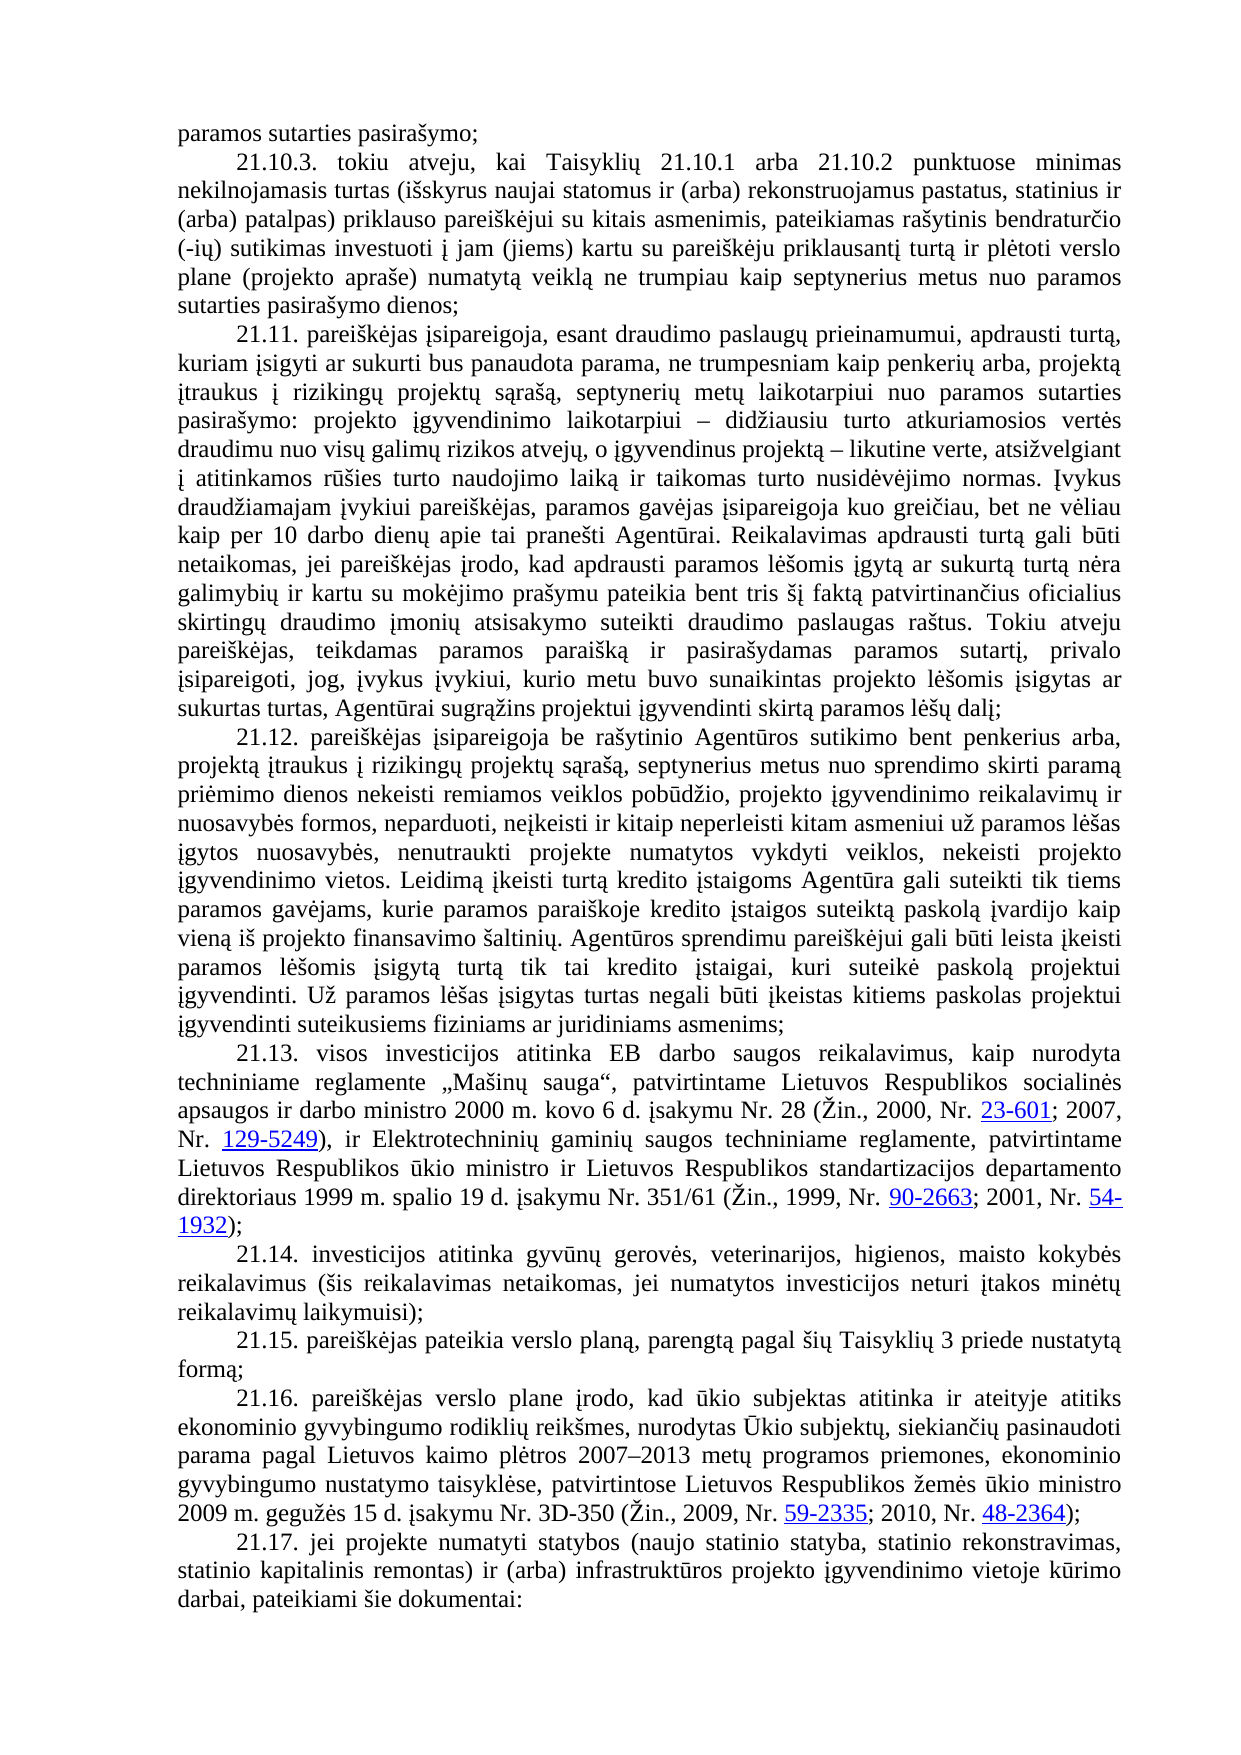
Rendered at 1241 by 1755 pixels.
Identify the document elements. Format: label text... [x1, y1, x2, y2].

text 21.16. pareiškėjas verslo plane įrodo, kad ūkio subjektas atitinka ir ateityje atitiks ekonominio gyvybingumo rodiklių reikšmes, nurodytas Ūkio subjektų, siekiančių pasinaudoti parama pagal Lietuvos kaimo plėtros 2007–2013 metų programos priemones, ekonominio gyvybingumo nustatymo taisyklėse, patvirtintose Lietuvos Respublikos žemės ūkio ministro 2009 m. gegužės 15 d. įsakymu Nr. 3D-350 (Žin., 2009, Nr. 59-2335; 2010, Nr. 48-2364); [177, 1383, 1122, 1527]
text paramos sutarties pasirašymo; [177, 118, 1122, 147]
text 21.14. investicijos atitinka gyvūnų gerovės, veterinarijos, higienos, maisto kokybės reikalavimus (šis reikalavimas netaikomas, jei numatytos investicijos neturi įtakos minėtų reikalavimų laikymuisi); [177, 1239, 1122, 1326]
text 21.12. pareiškėjas įsipareigoja be rašytinio Agentūros sutikimo bent penkerius arba, projektą įtraukus į rizikingų projektų sąrašą, septynerius metus nuo sprendimo skirti paramą priėmimo dienos nekeisti remiamos veiklos pobūdžio, projekto įgyvendinimo reikalavimų ir nuosavybės formos, neparduoti, neįkeisti ir kitaip neperleisti kitam asmeniui už paramos lėšas įgytos nuosavybės, nenutraukti projekte numatytos vykdyti veiklos, nekeisti projekto įgyvendinimo vietos. Leidimą įkeisti turtą kredito įstaigoms Agentūra gali suteikti tik tiems paramos gavėjams, kurie paramos paraiškoje kredito įstaigos suteiktą paskolą įvardijo kaip vieną iš projekto finansavimo šaltinių. Agentūros sprendimu pareiškėjui gali būti leista įkeisti paramos lėšomis įsigytą turtą tik tai kredito įstaigai, kuri suteikė paskolą projektui įgyvendinti. Už paramos lėšas įsigytas turtas negali būti įkeistas kitiems paskolas projektui įgyvendinti suteikusiems fiziniams ar juridiniams asmenims; [177, 722, 1122, 1038]
text 21.11. pareiškėjas įsipareigoja, esant draudimo paslaugų prieinamumui, apdrausti turtą, kuriam įsigyti ar sukurti bus panaudota parama, ne trumpesniam kaip penkerių arba, projektą įtraukus į rizikingų projektų sąrašą, septynerių metų laikotarpiui nuo paramos sutarties pasirašymo: projekto įgyvendinimo laikotarpiui – didžiausiu turto atkuriamosios vertės draudimu nuo visų galimų rizikos atvejų, o įgyvendinus projektą – likutine verte, atsižvelgiant į atitinkamos rūšies turto naudojimo laiką ir taikomas turto nusidėvėjimo normas. Įvykus draudžiamajam įvykiui pareiškėjas, paramos gavėjas įsipareigoja kuo greičiau, bet ne vėliau kaip per 10 darbo dienų apie tai pranešti Agentūrai. Reikalavimas apdrausti turtą gali būti netaikomas, jei pareiškėjas įrodo, kad apdrausti paramos lėšomis įgytą ar sukurtą turtą nėra galimybių ir kartu su mokėjimo prašymu pateikia bent tris šį faktą patvirtinančius oficialius skirtingų draudimo įmonių atsisakymo suteikti draudimo paslaugas raštus. Tokiu atveju pareiškėjas, teikdamas paramos paraišką ir pasirašydamas paramos sutartį, privalo įsipareigoti, jog, įvykus įvykiui, kurio metu buvo sunaikintas projekto lėšomis įsigytas ar sukurtas turtas, Agentūrai sugrąžins projektui įgyvendinti skirtą paramos lėšų dalį; [177, 319, 1122, 722]
text 21.10.3. tokiu atveju, kai Taisyklių 21.10.1 arba 21.10.2 punktuose minimas nekilnojamasis turtas (išskyrus naujai statomus ir (arba) rekonstruojamus pastatus, statinius ir (arba) patalpas) priklauso pareiškėjui su kitais asmenimis, pateikiamas rašytinis bendraturčio (-ių) sutikimas investuoti į jam (jiems) kartu su pareiškėju priklausantį turtą ir plėtoti verslo plane (projekto apraše) numatytą veiklą ne trumpiau kaip septynerius metus nuo paramos sutarties pasirašymo dienos; [177, 147, 1122, 319]
text 21.13. visos investicijos atitinka EB darbo saugos reikalavimus, kaip nurodyta techniniame reglamente „Mašinų sauga“, patvirtintame Lietuvos Respublikos socialinės apsaugos ir darbo ministro 2000 m. kovo 6 d. įsakymu Nr. 28 (Žin., 2000, Nr. 23-601; 2007, Nr. 129-5249), ir Elektrotechninių gaminių saugos techniniame reglamente, patvirtintame Lietuvos Respublikos ūkio ministro ir Lietuvos Respublikos standartizacijos departamento direktoriaus 1999 m. spalio 19 d. įsakymu Nr. 351/61 (Žin., 1999, Nr. 90-2663; 2001, Nr. 54-1932); [177, 1038, 1122, 1239]
text 21.15. pareiškėjas pateikia verslo planą, parengtą pagal šių Taisyklių 3 priede nustatytą formą; [177, 1326, 1122, 1383]
text 21.17. jei projekte numatyti statybos (naujo statinio statyba, statinio rekonstravimas, statinio kapitalinis remontas) ir (arba) infrastruktūros projekto įgyvendinimo vietoje kūrimo darbai, pateikiami šie dokumentai: [177, 1527, 1122, 1613]
